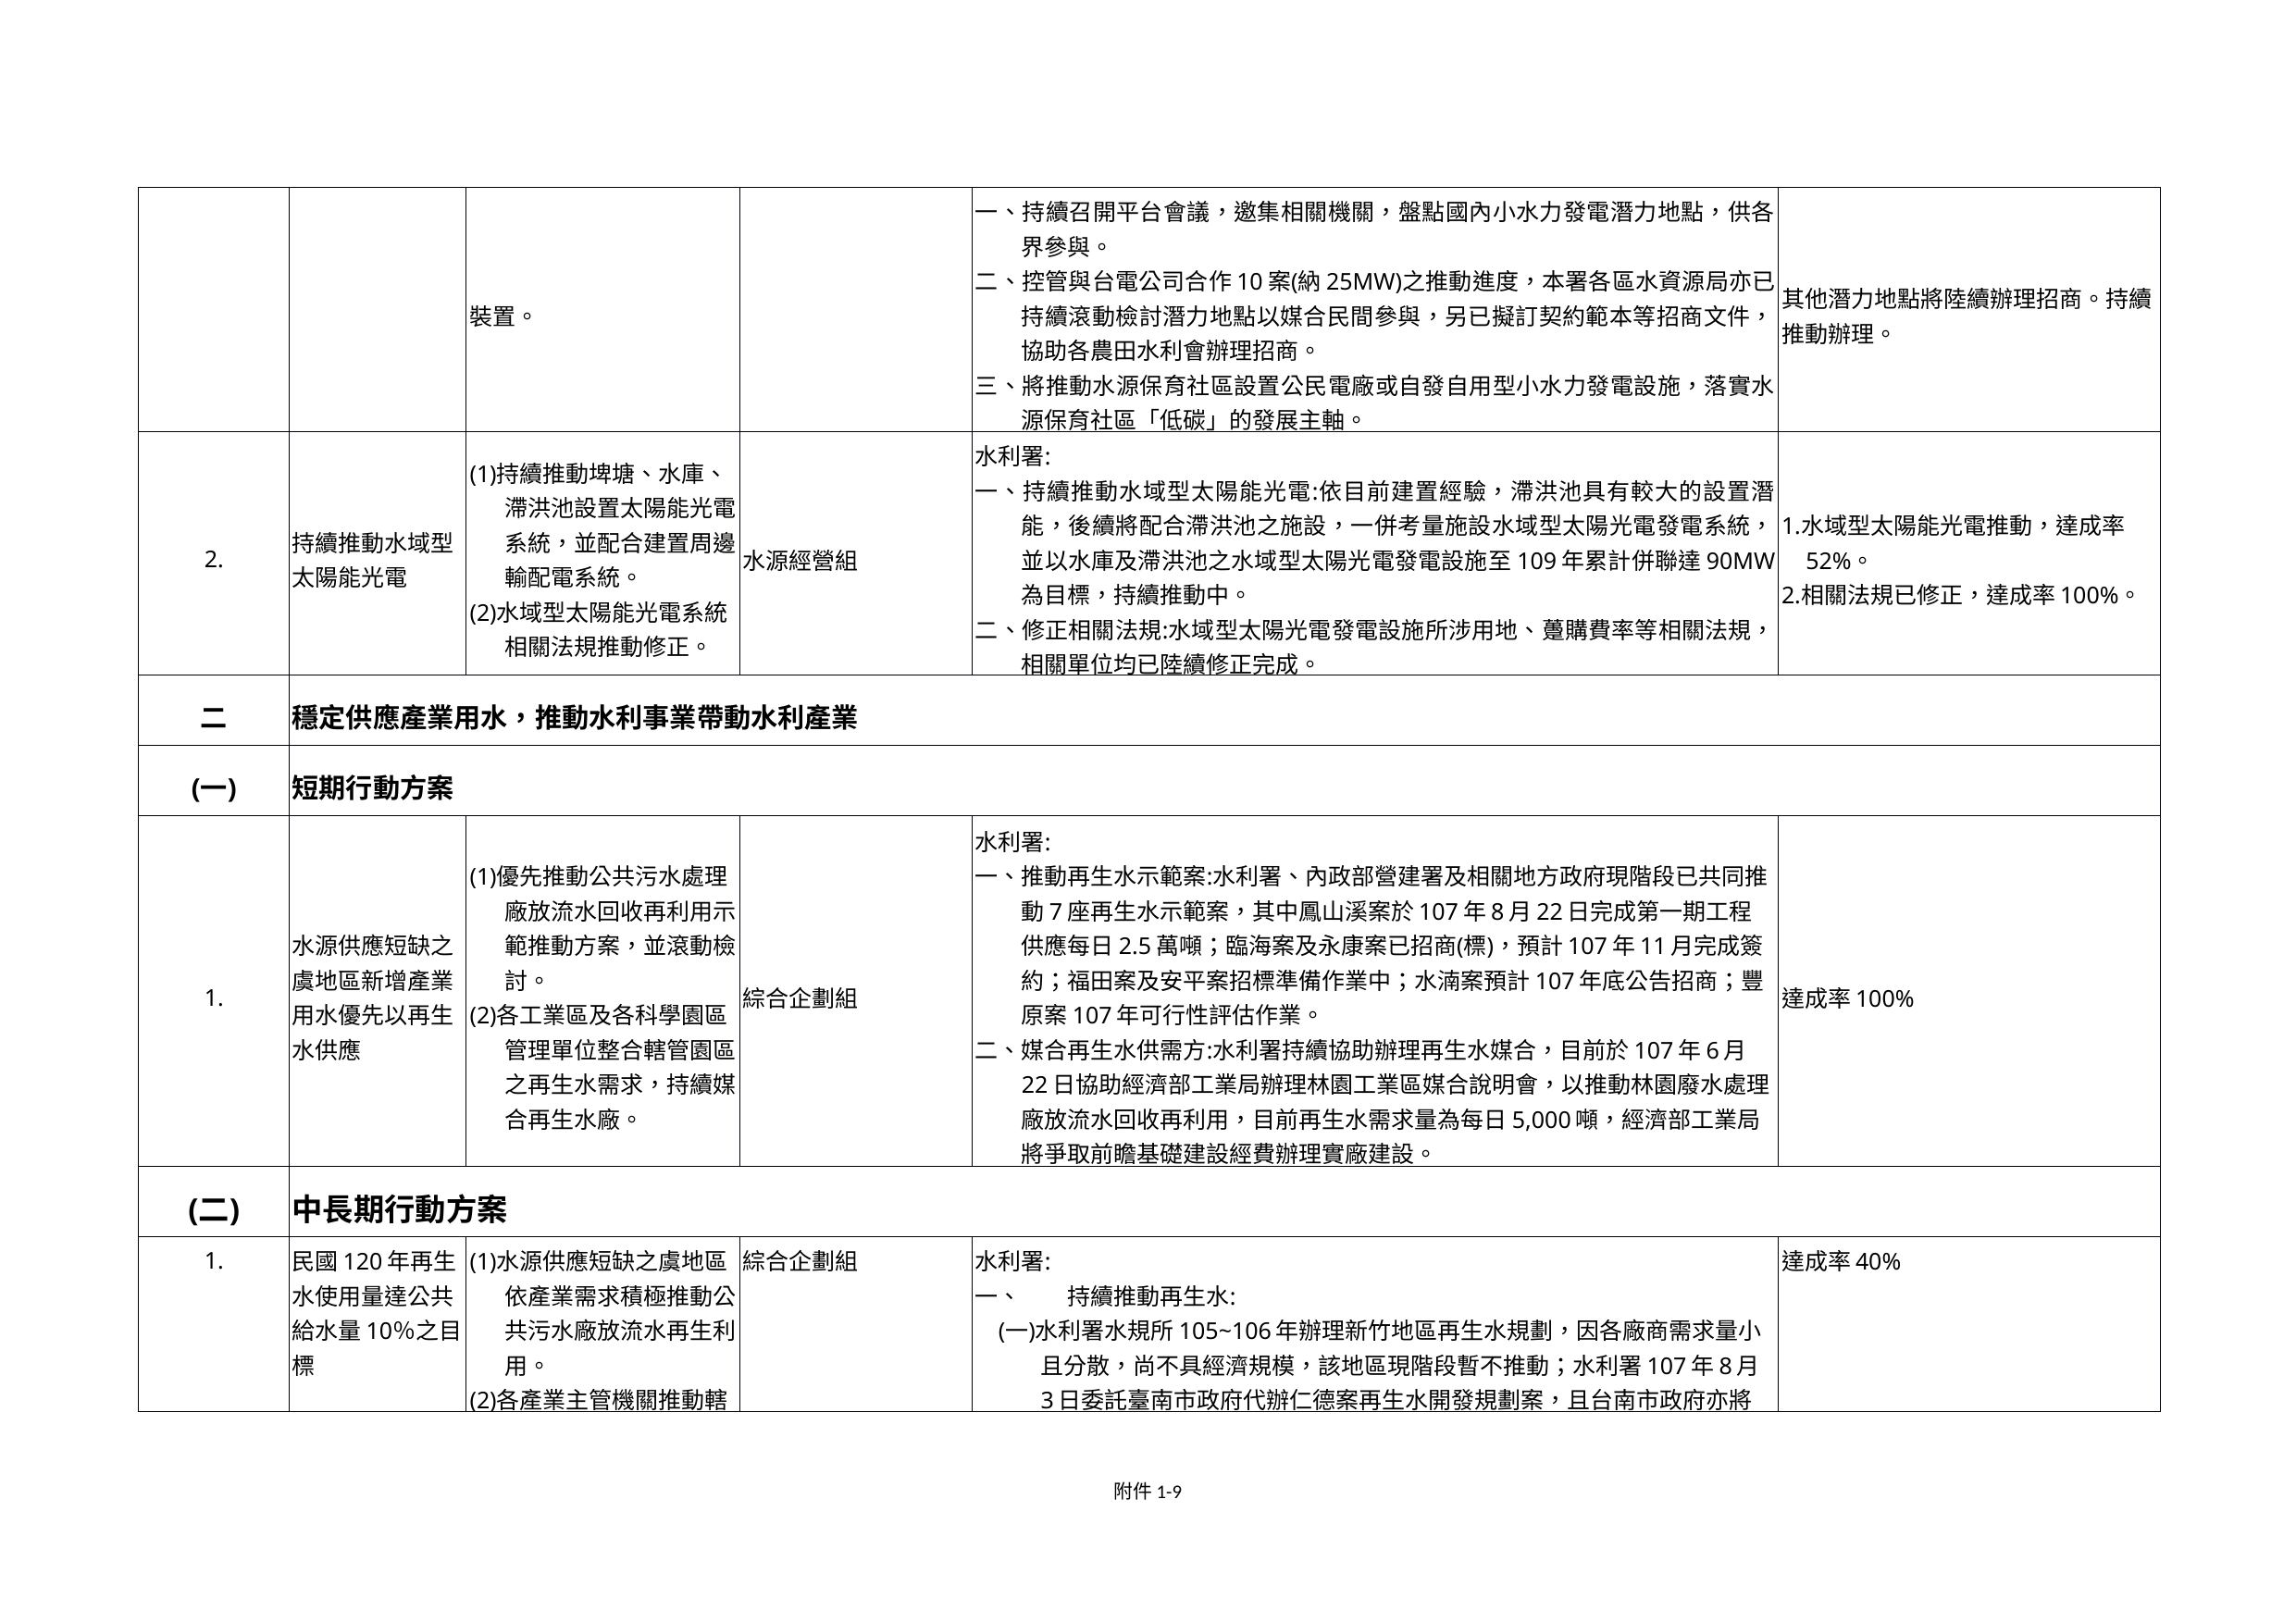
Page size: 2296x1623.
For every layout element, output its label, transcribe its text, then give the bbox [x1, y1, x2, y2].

table_cell 1. [139, 816, 289, 1166]
table_cell 二 [139, 675, 289, 745]
table_cell 一、持續召開平台會議，邀集相關機關，盤點國內小水力發電潛力地點，供各界參與。 二、控管與台電公司合作10案(納25MW)之推動進度，本署各區水資源局亦已持續滾動檢討潛力地點以媒合民間參與，另已擬訂契約範本等招商文件，協助各農田水利會辦理招商。 三、將推動水源保育社區設置公民電廠或自發自用型小水力發電設施，落實水源保育社區「低碳」的發展主軸。 [973, 188, 1778, 431]
table_cell 綜合企劃組 [740, 816, 972, 1166]
table_cell 綜合企劃組 [740, 1237, 972, 1410]
table_cell 裝置。 [466, 188, 739, 431]
table_cell 達成率40% [1779, 1237, 2160, 1410]
table_cell [139, 188, 289, 431]
table_cell 1. [139, 1237, 289, 1410]
table_cell 短期行動方案 [290, 746, 2160, 815]
table_cell [740, 188, 972, 431]
table_cell 其他潛力地點將陸續辦理招商。持續推動辦理。 [1779, 188, 2160, 431]
table_cell [290, 188, 465, 431]
table_cell 民國120年再生水使用量達公共給水量10％之目標 [290, 1237, 465, 1410]
table_cell (一) [139, 746, 289, 815]
table_cell 持續推動水域型太陽能光電 [290, 432, 465, 675]
table_cell 中長期行動方案 [290, 1167, 2160, 1236]
table_cell 2. [139, 432, 289, 675]
table_cell 水利署: 持續推動再生水: (一)水利署水規所105~106年辦理新竹地區再生水規劃，因各廠商需求量小且分散，尚不具經濟規模，該地區現階段暫不推動；水利署107年8月3日委託臺南市政府代辦仁德案再生水開發規劃案，且台南市政府亦將 [973, 1237, 1778, 1410]
table_cell (1)優先推動公共污水處理廠放流水回收再利用示範推動方案，並滾動檢討。 (2)各工業區及各科學園區管理單位整合轄管園區之再生水需求，持續媒合再生水廠。 [466, 816, 739, 1166]
table_cell 水源經營組 [740, 432, 972, 675]
table_cell 1.水域型太陽能光電推動，達成率52%。 2.相關法規已修正，達成率100%。 [1779, 432, 2160, 675]
table_cell 穩定供應產業用水，推動水利事業帶動水利產業 [290, 675, 2160, 745]
table_cell 水源供應短缺之虞地區新增產業用水優先以再生水供應 [290, 816, 465, 1166]
table_cell (1)持續推動埤塘、水庫、滯洪池設置太陽能光電系統，並配合建置周邊輸配電系統。 (2)水域型太陽能光電系統相關法規推動修正。 [466, 432, 739, 675]
table_cell 水利署: 一、持續推動水域型太陽能光電:依目前建置經驗，滯洪池具有較大的設置潛能，後續將配合滯洪池之施設，一併考量施設水域型太陽光電發電系統，並以水庫及滯洪池之水域型太陽光電發電設施至109年累計併聯達90MW為目標，持續推動中。 二、修正相關法規:水域型太陽光電發電設施所涉用地、躉購費率等相關法規，相關單位均已陸續修正完成。 [973, 432, 1778, 675]
table_cell 水利署: 一、推動再生水示範案:水利署、內政部營建署及相關地方政府現階段已共同推動7座再生水示範案，其中鳳山溪案於107年8月22日完成第一期工程供應每日2.5萬噸；臨海案及永康案已招商(標)，預計107年11月完成簽約；福田案及安平案招標準備作業中；水湳案預計107年底公告招商；豐原案107年可行性評估作業。 二、媒合再生水供需方:水利署持續協助辦理再生水媒合，目前於107年6月22日協助經濟部工業局辦理林園工業區媒合說明會，以推動林園廢水處理廠放流水回收再利用，目前再生水需求量為每日5,000噸，經濟部工業局將爭取前瞻基礎建設經費辦理實廠建設。 [973, 816, 1778, 1166]
table_cell 達成率100% [1779, 816, 2160, 1166]
table_cell (二) [139, 1167, 289, 1236]
table_cell (1)水源供應短缺之虞地區依產業需求積極推動公共污水廠放流水再生利用。 (2)各產業主管機關推動轄 [466, 1237, 739, 1410]
